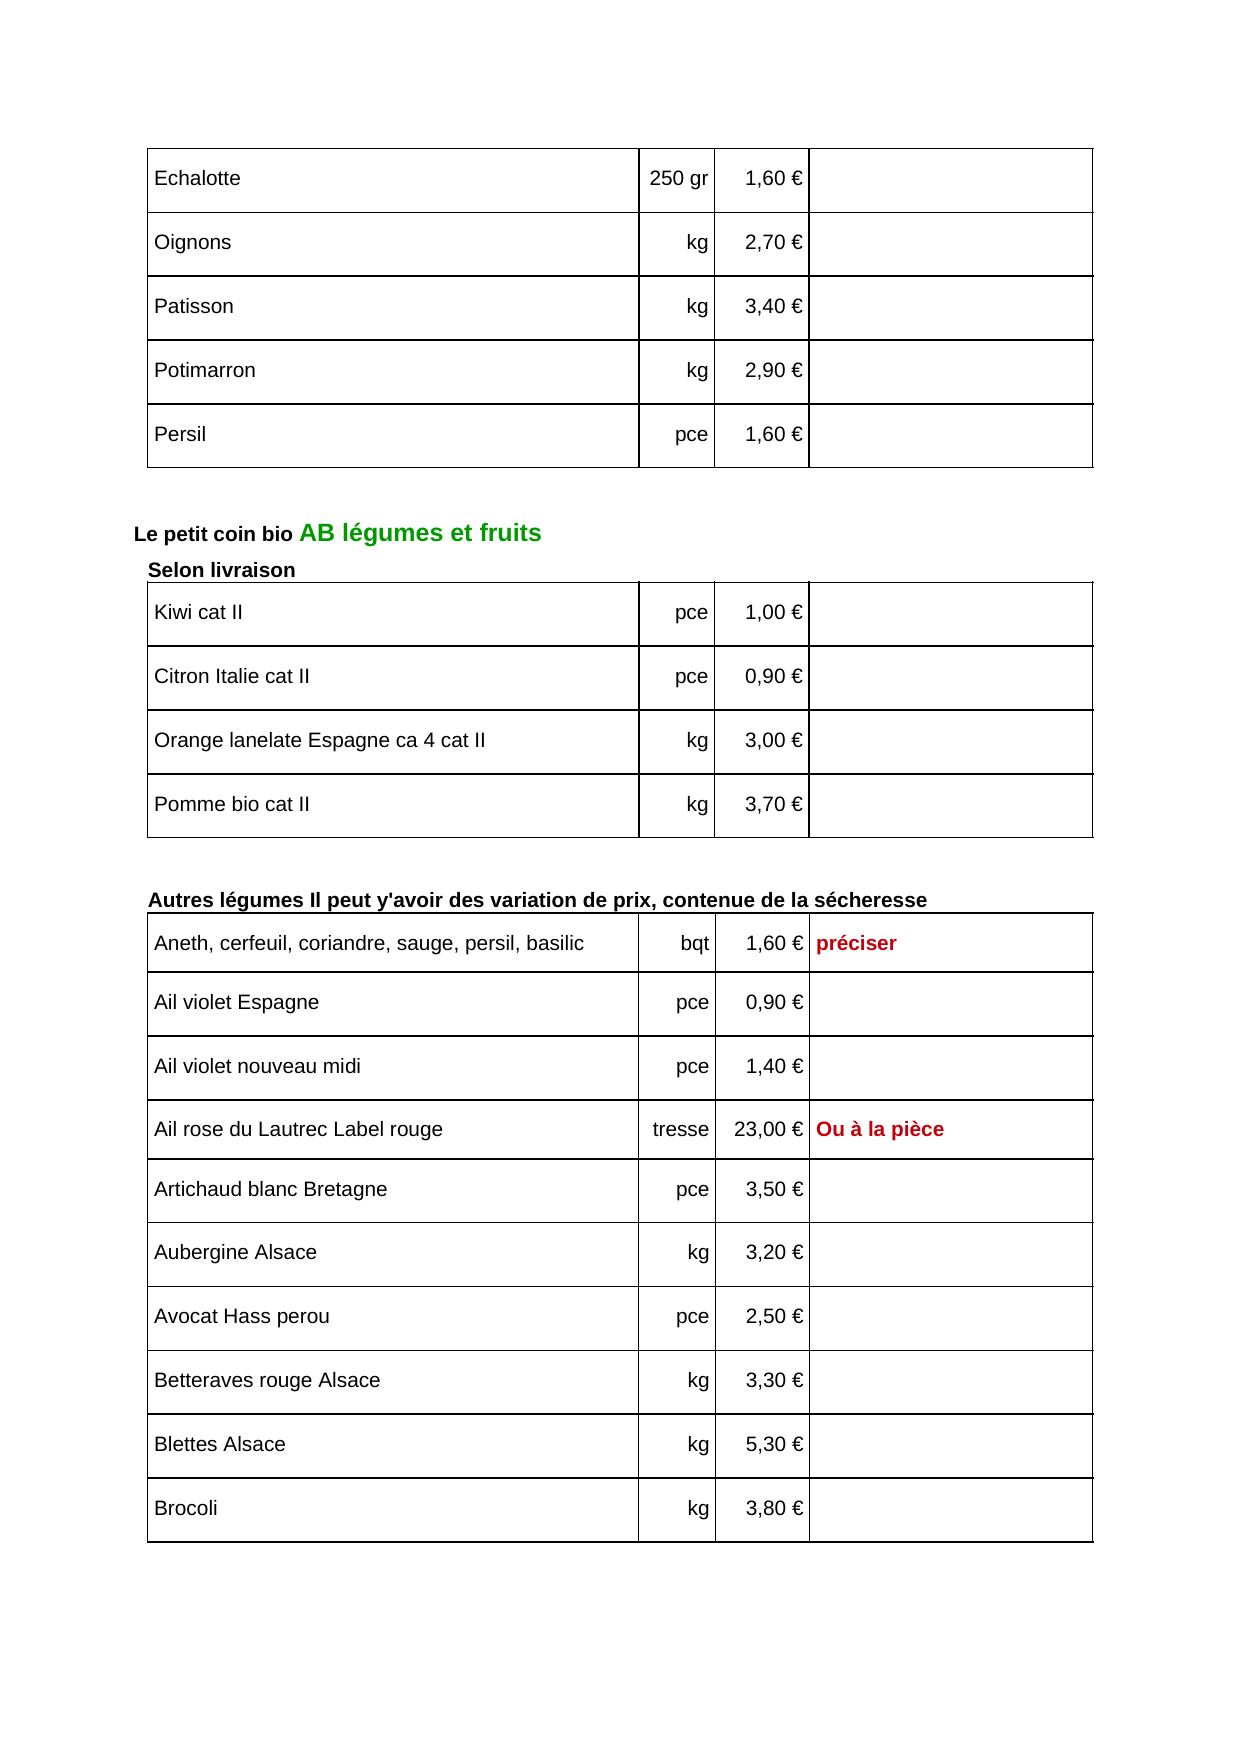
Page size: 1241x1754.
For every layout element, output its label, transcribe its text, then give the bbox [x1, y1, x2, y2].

table_cell 5,30 € [716, 1415, 809, 1477]
table_cell tresse [639, 1101, 715, 1158]
table_cell [810, 1415, 1092, 1477]
table_cell Aubergine Alsace [148, 1223, 638, 1286]
table_cell 3,40 € [715, 277, 808, 339]
table_cell Ail rose du Lautrec Label rouge [148, 1101, 638, 1158]
table_cell 3,70 € [715, 775, 808, 837]
table_cell 0,90 € [715, 647, 808, 709]
table_cell kg [640, 277, 714, 339]
table_cell kg [640, 341, 714, 403]
table_cell Orange lanelate Espagne ca 4 cat II [148, 711, 638, 773]
table_cell [810, 405, 1092, 467]
table_cell pce [640, 405, 714, 467]
table_cell kg [639, 1479, 715, 1541]
table_cell Ou à la pièce [810, 1101, 1092, 1158]
table_cell Ail violet Espagne [148, 973, 638, 1035]
table_cell [810, 647, 1092, 709]
table_cell Persil [148, 405, 638, 467]
table_cell Pomme bio cat II [148, 775, 638, 837]
table_cell 3,00 € [715, 711, 808, 773]
table_cell kg [640, 775, 714, 837]
table_cell kg [639, 1223, 715, 1286]
table_cell Blettes Alsace [148, 1415, 638, 1477]
table_cell Ail violet nouveau midi [148, 1037, 638, 1099]
table_cell [810, 149, 1092, 211]
table_cell [810, 1160, 1092, 1222]
table_cell Avocat Hass perou [148, 1287, 638, 1349]
table_cell [810, 341, 1092, 403]
table_header Aneth, cerfeuil, coriandre, sauge, persil, basilic [148, 914, 638, 971]
table_cell 1,60 € [715, 149, 808, 211]
table_header [810, 583, 1092, 645]
table_cell [810, 1287, 1092, 1349]
table_cell [810, 1351, 1092, 1413]
table_cell kg [640, 213, 714, 275]
table_cell 2,90 € [715, 341, 808, 403]
table_header 1,00 € [715, 583, 808, 645]
table_cell Oignons [148, 213, 638, 275]
table_cell pce [640, 647, 714, 709]
table_cell pce [639, 1287, 715, 1349]
table_cell 2,50 € [716, 1287, 809, 1349]
table_cell kg [639, 1351, 715, 1413]
table_cell [810, 1037, 1092, 1099]
table_cell Brocoli [148, 1479, 638, 1541]
table_cell [810, 1479, 1092, 1541]
table_cell pce [639, 973, 715, 1035]
table_cell [810, 277, 1092, 339]
text Le petit coin bio AB légumes et fruits [132, 518, 1093, 547]
table_cell 250 gr [640, 149, 714, 211]
table_cell [810, 973, 1092, 1035]
table_cell [810, 711, 1092, 773]
table_cell Echalotte [148, 149, 638, 211]
table_cell [810, 1223, 1092, 1286]
table_cell 0,90 € [716, 973, 809, 1035]
table_cell 3,30 € [716, 1351, 809, 1413]
table_cell 1,60 € [715, 405, 808, 467]
table_header préciser [810, 914, 1092, 971]
table_cell 23,00 € [716, 1101, 809, 1158]
table_cell 3,50 € [716, 1160, 809, 1222]
table_cell 2,70 € [715, 213, 808, 275]
table_cell Betteraves rouge Alsace [148, 1351, 638, 1413]
table_header bqt [639, 914, 715, 971]
table_cell kg [639, 1415, 715, 1477]
table_cell 3,80 € [716, 1479, 809, 1541]
table_cell Citron Italie cat II [148, 647, 638, 709]
table_cell [810, 775, 1092, 837]
table_cell Artichaud blanc Bretagne [148, 1160, 638, 1222]
table_cell [810, 213, 1092, 275]
table_cell pce [639, 1037, 715, 1099]
table_cell 1,40 € [716, 1037, 809, 1099]
table_header Kiwi cat II [148, 583, 638, 645]
table_cell Patisson [148, 277, 638, 339]
table_header 1,60 € [716, 914, 809, 971]
table_cell Potimarron [148, 341, 638, 403]
text Selon livraison [148, 557, 1093, 581]
table_cell kg [640, 711, 714, 773]
table_cell pce [639, 1160, 715, 1222]
table_header pce [640, 583, 714, 645]
table_cell 3,20 € [716, 1223, 809, 1286]
text Autres légumes Il peut y'avoir des variation de prix, contenue de la sécheresse [148, 888, 1093, 912]
